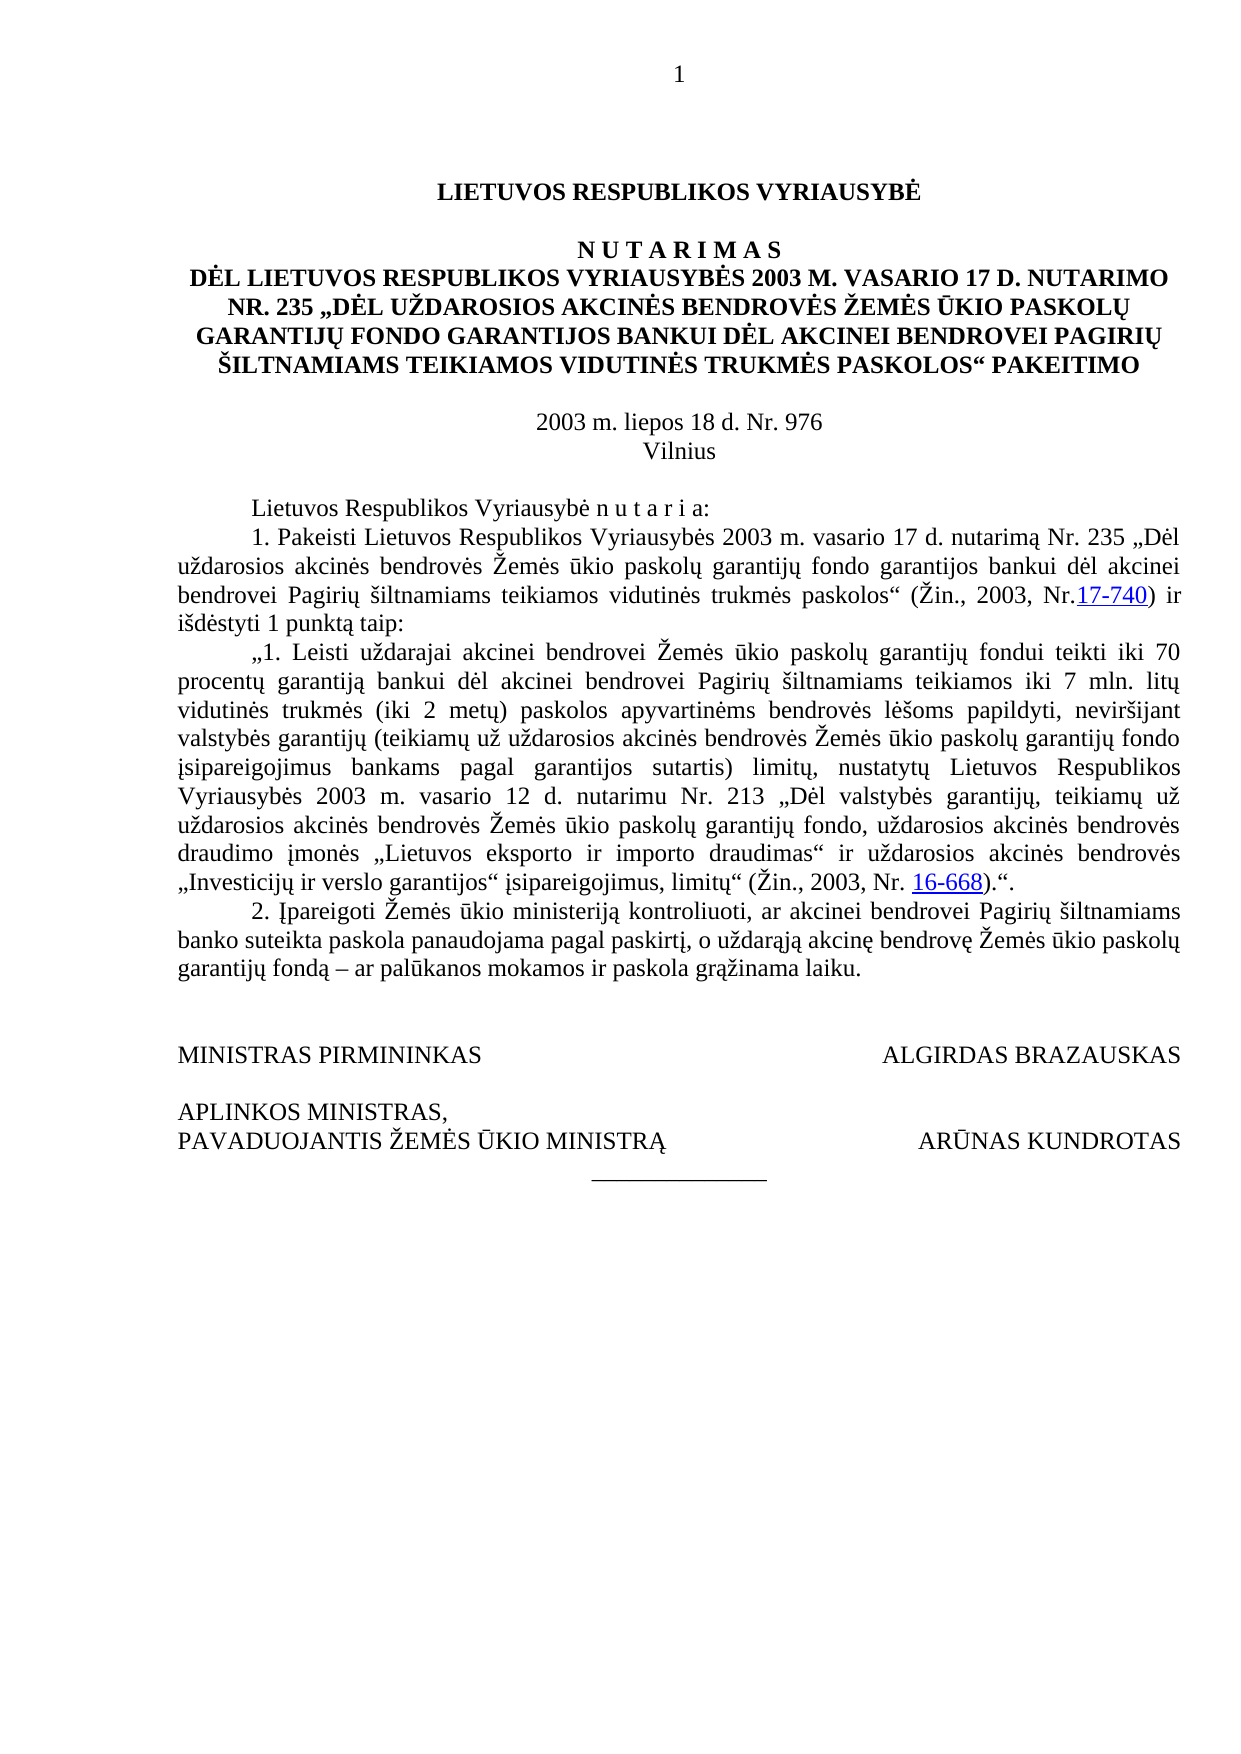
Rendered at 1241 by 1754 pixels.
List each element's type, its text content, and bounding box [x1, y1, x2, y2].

text N U T A R I M A S [177, 235, 1181, 263]
text PAVADUOJANTIS ŽEMĖS ŪKIO MINISTRĄ ARŪNAS KUNDROTAS [177, 1126, 1181, 1155]
text MINISTRAS PIRMININKAS ALGIRDAS BRAZAUSKAS [177, 1040, 1181, 1068]
text ______________ [177, 1155, 1181, 1183]
text APLINKOS MINISTRAS, [177, 1097, 1181, 1126]
text 2003 m. liepos 18 d. Nr. 976 [177, 407, 1181, 436]
text LIETUVOS RESPUBLIKOS VYRIAUSYBĖ [177, 177, 1181, 206]
text 1. Pakeisti Lietuvos Respublikos Vyriausybės 2003 m. vasario 17 d. nutarimą Nr. 235 „Dėl uždarosios akcinės bendrovės Žemės ūkio paskolų garantijų fondo garantijos bankui dėl akcinei bendrovei Pagirių šiltnamiams teikiamos vidutinės trukmės paskolos“ (Žin., 2003, Nr.17-740) ir išdėstyti 1 punktą taip: [177, 522, 1181, 637]
text „1. Leisti uždarajai akcinei bendrovei Žemės ūkio paskolų garantijų fondui teikti iki 70 procentų garantiją bankui dėl akcinei bendrovei Pagirių šiltnamiams teikiamos iki 7 mln. litų vidutinės trukmės (iki 2 metų) paskolos apyvartinėms bendrovės lėšoms papildyti, neviršijant valstybės garantijų (teikiamų už uždarosios akcinės bendrovės Žemės ūkio paskolų garantijų fondo įsipareigojimus bankams pagal garantijos sutartis) limitų, nustatytų Lietuvos Respublikos Vyriausybės 2003 m. vasario 12 d. nutarimu Nr. 213 „Dėl valstybės garantijų, teikiamų už uždarosios akcinės bendrovės Žemės ūkio paskolų garantijų fondo, uždarosios akcinės bendrovės draudimo įmonės „Lietuvos eksporto ir importo draudimas“ ir uždarosios akcinės bendrovės „Investicijų ir verslo garantijos“ įsipareigojimus, limitų“ (Žin., 2003, Nr. 16-668).“. [177, 637, 1181, 896]
text DĖL LIETUVOS RESPUBLIKOS VYRIAUSYBĖS 2003 M. VASARIO 17 D. NUTARIMO NR. 235 „DĖL UŽDAROSIOS AKCINĖS BENDROVĖS ŽEMĖS ŪKIO PASKOLŲ GARANTIJŲ FONDO GARANTIJOS BANKUI DĖL AKCINEI BENDROVEI PAGIRIŲ ŠILTNAMIAMS TEIKIAMOS VIDUTINĖS TRUKMĖS PASKOLOS“ PAKEITIMO [177, 263, 1181, 378]
text Vilnius [177, 436, 1181, 465]
text 2. Įpareigoti Žemės ūkio ministeriją kontroliuoti, ar akcinei bendrovei Pagirių šiltnamiams banko suteikta paskola panaudojama pagal paskirtį, o uždarąją akcinę bendrovę Žemės ūkio paskolų garantijų fondą – ar palūkanos mokamos ir paskola grąžinama laiku. [177, 896, 1181, 982]
text Lietuvos Respublikos Vyriausybė nutaria: [177, 493, 1181, 522]
